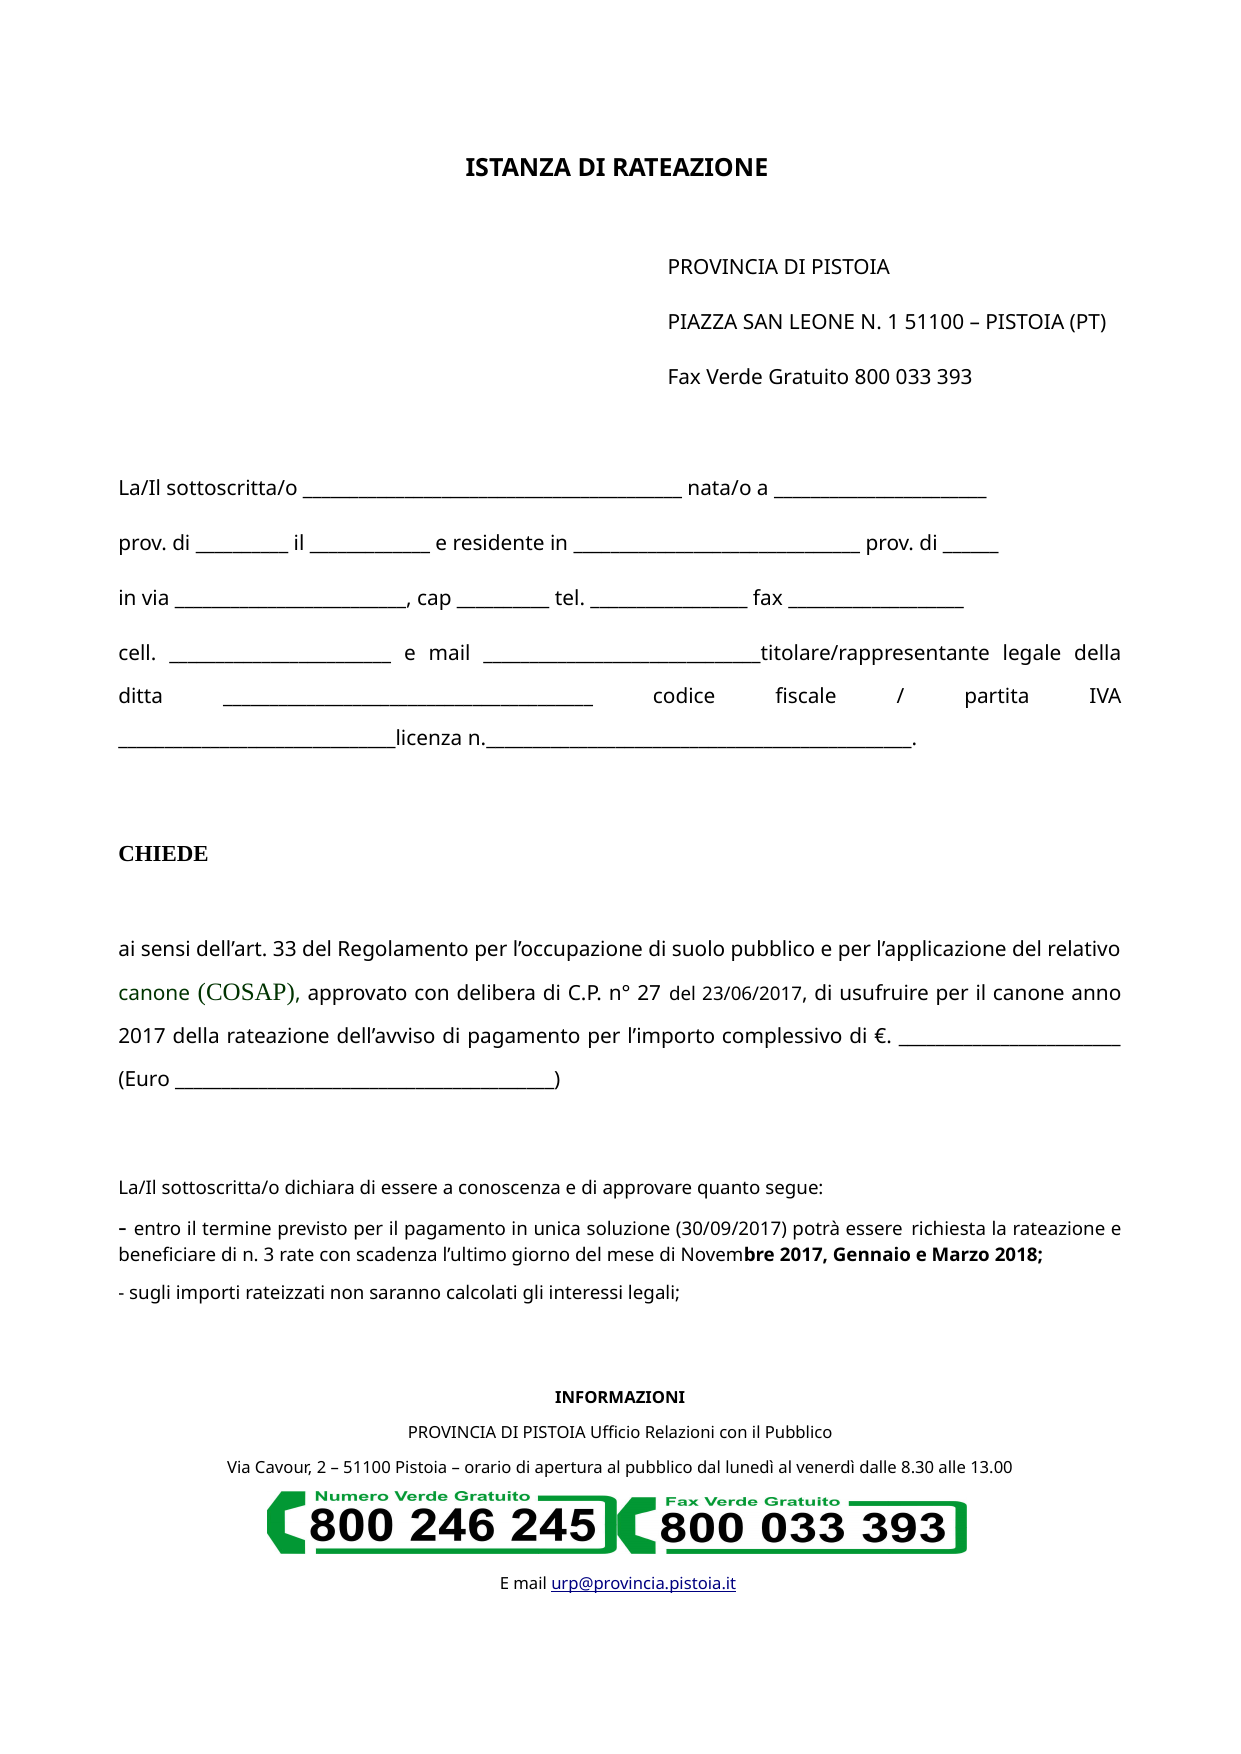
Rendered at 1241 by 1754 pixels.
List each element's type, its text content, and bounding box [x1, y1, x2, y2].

subtitle CHIEDE [118, 840, 1122, 866]
text ai sensi dell’art. 33 del Regolamento per l’occupazione di suolo pubblico e per l’applicazione del relativo canone (COSAP), approvato con delibera di C.P. n° 27 del 23/06/2017, di usufruire per il canone anno 2017 della rateazione dell’avviso di pagamento per l’importo complessivo di €. ________________________ (Euro _________________________________________) [118, 934, 1122, 1092]
text - entro il termine previsto per il pagamento in unica soluzione (30/09/2017) potrà essere richiesta la rateazione e beneficiare di n. 3 rate con scadenza l’ultimo giorno del mese di Novembre 2017, Gennaio e Marzo 2018; [118, 1212, 1122, 1267]
text in via _________________________, cap __________ tel. _________________ fax ___________________ [118, 583, 1122, 612]
text Fax Verde Gratuito 800 033 393 [118, 362, 1122, 391]
text La/Il sottoscritta/o _________________________________________ nata/o a _______________________ [118, 473, 1122, 501]
text PIAZZA SAN LEONE N. 1 51100 – PISTOIA (PT) [118, 307, 1122, 336]
text prov. di __________ il _____________ e residente in _______________________________ prov. di ______ [118, 528, 1122, 556]
text PROVINCIA DI PISTOIA [667, 252, 1122, 280]
text ISTANZA DI RATEAZIONE [118, 150, 1122, 184]
text - sugli importi rateizzati non saranno calcolati gli interessi legali; [118, 1279, 1122, 1305]
text La/Il sottoscritta/o dichiara di essere a conoscenza e di approvare quanto segue: [118, 1174, 1122, 1200]
text cell. ________________________ e mail ______________________________titolare/rappresentante legale della ditta ________________________________________ codice fiscale / partita IVA ______________________________licenza n.______________________________________________. [118, 638, 1122, 752]
picture [267, 1491, 967, 1554]
